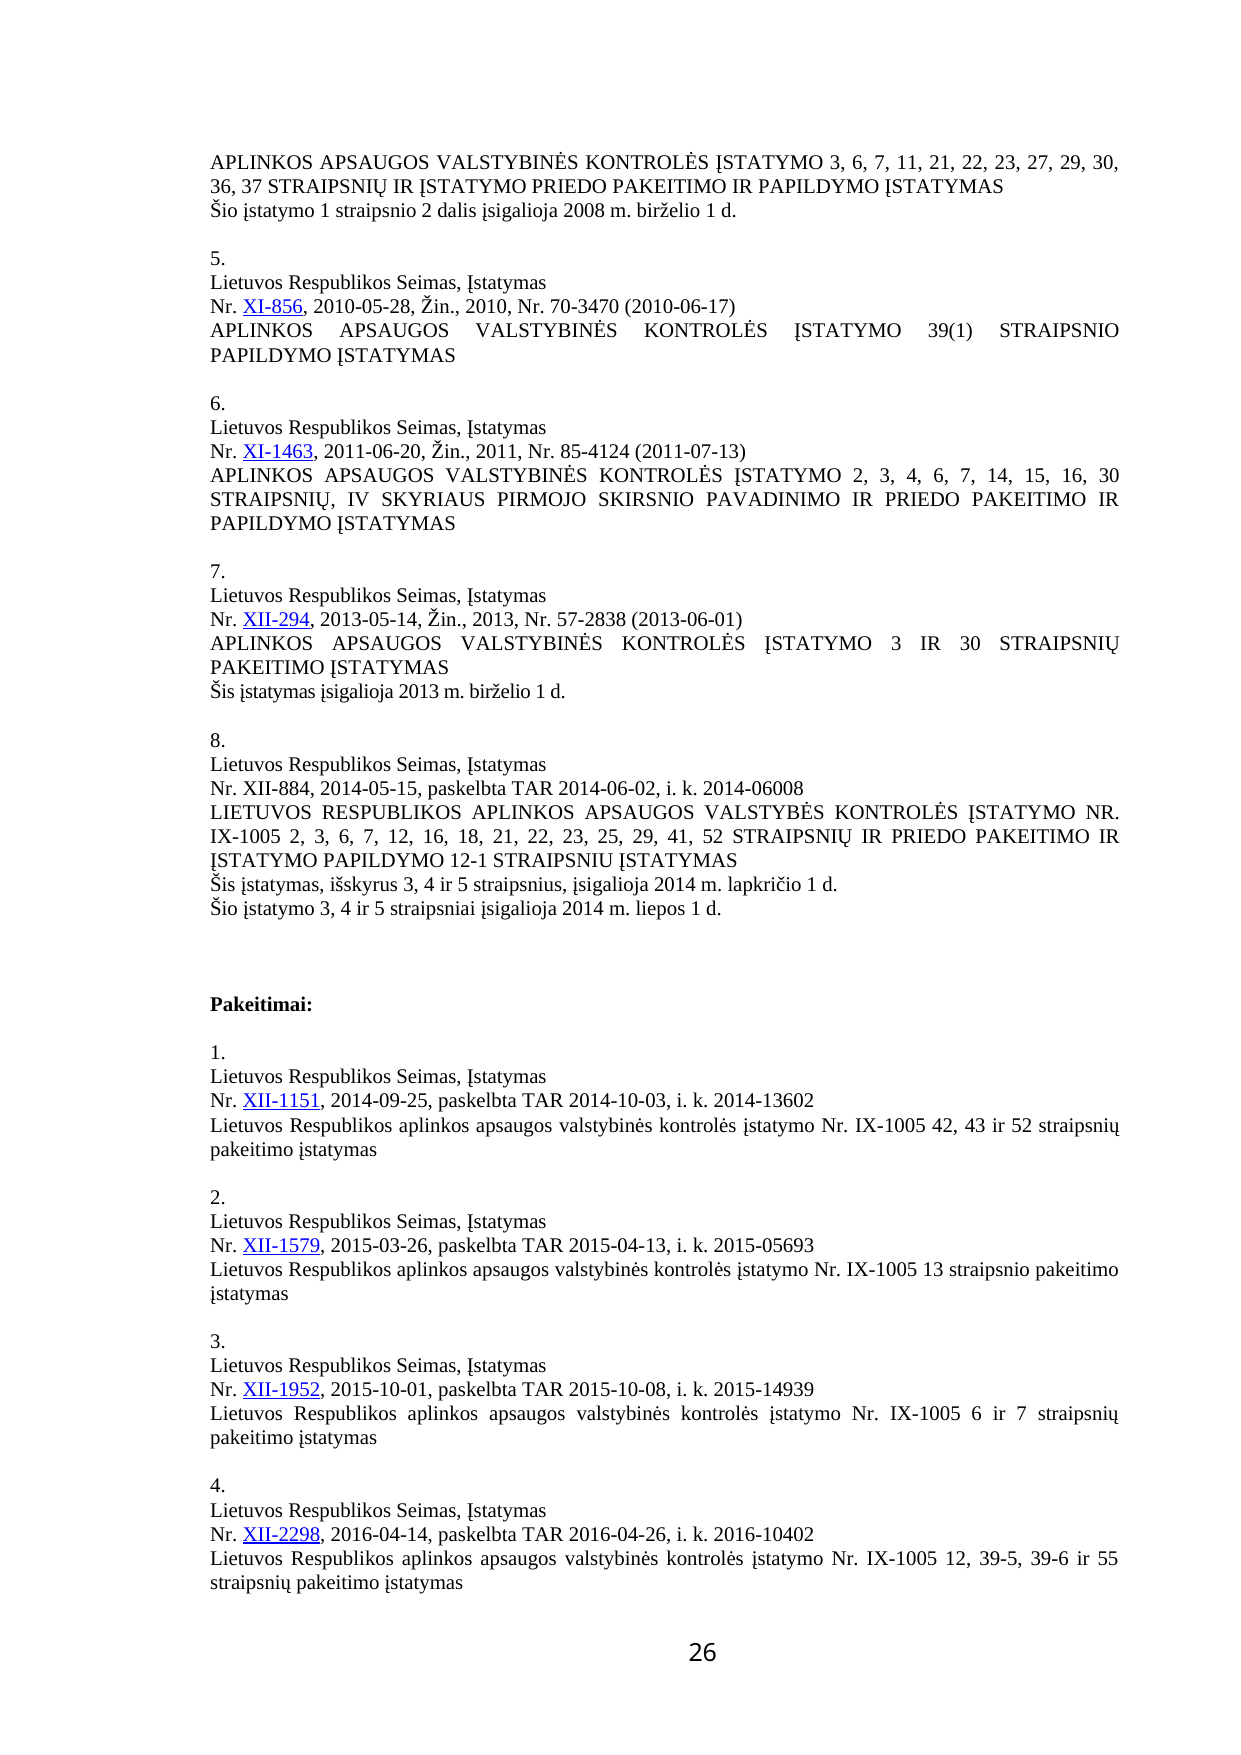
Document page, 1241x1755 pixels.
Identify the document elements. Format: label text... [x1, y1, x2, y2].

text Lietuvos Respublikos Seimas, Įstatymas [210, 752, 1120, 776]
text APLINKOS APSAUGOS VALSTYBINĖS KONTROLĖS ĮSTATYMO 2, 3, 4, 6, 7, 14, 15, 16, 30 STRAIPSNIŲ, IV SKYRIAUS PIRMOJO SKIRSNIO PAVADINIMO IR PRIEDO PAKEITIMO IR PAPILDYMO ĮSTATYMAS [210, 463, 1120, 535]
text LIETUVOS RESPUBLIKOS APLINKOS APSAUGOS VALSTYBĖS KONTROLĖS ĮSTATYMO NR. IX-1005 2, 3, 6, 7, 12, 16, 18, 21, 22, 23, 25, 29, 41, 52 STRAIPSNIŲ IR PRIEDO PAKEITIMO IR ĮSTATYMO PAPILDYMO 12-1 STRAIPSNIU ĮSTATYMAS [210, 800, 1120, 872]
text APLINKOS APSAUGOS VALSTYBINĖS KONTROLĖS ĮSTATYMO 3, 6, 7, 11, 21, 22, 23, 27, 29, 30, 36, 37 STRAIPSNIŲ IR ĮSTATYMO PRIEDO PAKEITIMO IR PAPILDYMO ĮSTATYMAS [210, 150, 1120, 198]
text Nr. XII-1151, 2014-09-25, paskelbta TAR 2014-10-03, i. k. 2014-13602 [210, 1088, 1120, 1112]
text Nr. XII-1579, 2015-03-26, paskelbta TAR 2015-04-13, i. k. 2015-05693 [210, 1233, 1120, 1257]
text Nr. XII-884, 2014-05-15, paskelbta TAR 2014-06-02, i. k. 2014-06008 [210, 776, 1120, 800]
text APLINKOS APSAUGOS VALSTYBINĖS KONTROLĖS ĮSTATYMO 3 IR 30 STRAIPSNIŲ PAKEITIMO ĮSTATYMAS [210, 631, 1120, 679]
text Pakeitimai: [210, 992, 1120, 1016]
text Lietuvos Respublikos Seimas, Įstatymas [210, 415, 1120, 439]
text 1. [210, 1040, 1120, 1064]
text Lietuvos Respublikos aplinkos apsaugos valstybinės kontrolės įstatymo Nr. IX-1005 13 straipsnio pakeitimo įstatymas [210, 1257, 1120, 1305]
text Lietuvos Respublikos Seimas, Įstatymas [210, 1497, 1120, 1522]
text APLINKOS APSAUGOS VALSTYBINĖS KONTROLĖS ĮSTATYMO 39(1) STRAIPSNIO PAPILDYMO ĮSTATYMAS [210, 318, 1120, 367]
text Šis įstatymas, išskyrus 3, 4 ir 5 straipsnius, įsigalioja 2014 m. lapkričio 1 d. [210, 872, 1120, 896]
text Šio įstatymo 3, 4 ir 5 straipsniai įsigalioja 2014 m. liepos 1 d. [210, 896, 1120, 920]
text Nr. XI-856, 2010-05-28, Žin., 2010, Nr. 70-3470 (2010-06-17) [210, 294, 1120, 318]
text Lietuvos Respublikos aplinkos apsaugos valstybinės kontrolės įstatymo Nr. IX-1005 6 ir 7 straipsnių pakeitimo įstatymas [210, 1401, 1120, 1449]
text Lietuvos Respublikos Seimas, Įstatymas [210, 270, 1120, 294]
text 2. [210, 1185, 1120, 1209]
text Šio įstatymo 1 straipsnio 2 dalis įsigalioja 2008 m. birželio 1 d. [210, 198, 1120, 222]
text 5. [210, 246, 1120, 270]
text Nr. XII-1952, 2015-10-01, paskelbta TAR 2015-10-08, i. k. 2015-14939 [210, 1377, 1120, 1401]
text 6. [210, 391, 1120, 415]
text Nr. XII-294, 2013-05-14, Žin., 2013, Nr. 57-2838 (2013-06-01) [210, 607, 1120, 631]
text 8. [210, 727, 1120, 752]
text Lietuvos Respublikos aplinkos apsaugos valstybinės kontrolės įstatymo Nr. IX-1005 42, 43 ir 52 straipsnių pakeitimo įstatymas [210, 1112, 1120, 1161]
text 4. [210, 1473, 1120, 1497]
text Šis įstatymas įsigalioja 2013 m. birželio 1 d. [210, 679, 1120, 703]
text Nr. XII-2298, 2016-04-14, paskelbta TAR 2016-04-26, i. k. 2016-10402 [210, 1522, 1120, 1546]
text 7. [210, 559, 1120, 583]
text 3. [210, 1329, 1120, 1353]
text Lietuvos Respublikos Seimas, Įstatymas [210, 1209, 1120, 1233]
text Lietuvos Respublikos Seimas, Įstatymas [210, 583, 1120, 607]
text Nr. XI-1463, 2011-06-20, Žin., 2011, Nr. 85-4124 (2011-07-13) [210, 439, 1120, 463]
text Lietuvos Respublikos aplinkos apsaugos valstybinės kontrolės įstatymo Nr. IX-1005 12, 39-5, 39-6 ir 55 straipsnių pakeitimo įstatymas [210, 1546, 1120, 1594]
text Lietuvos Respublikos Seimas, Įstatymas [210, 1353, 1120, 1377]
text Lietuvos Respublikos Seimas, Įstatymas [210, 1064, 1120, 1088]
